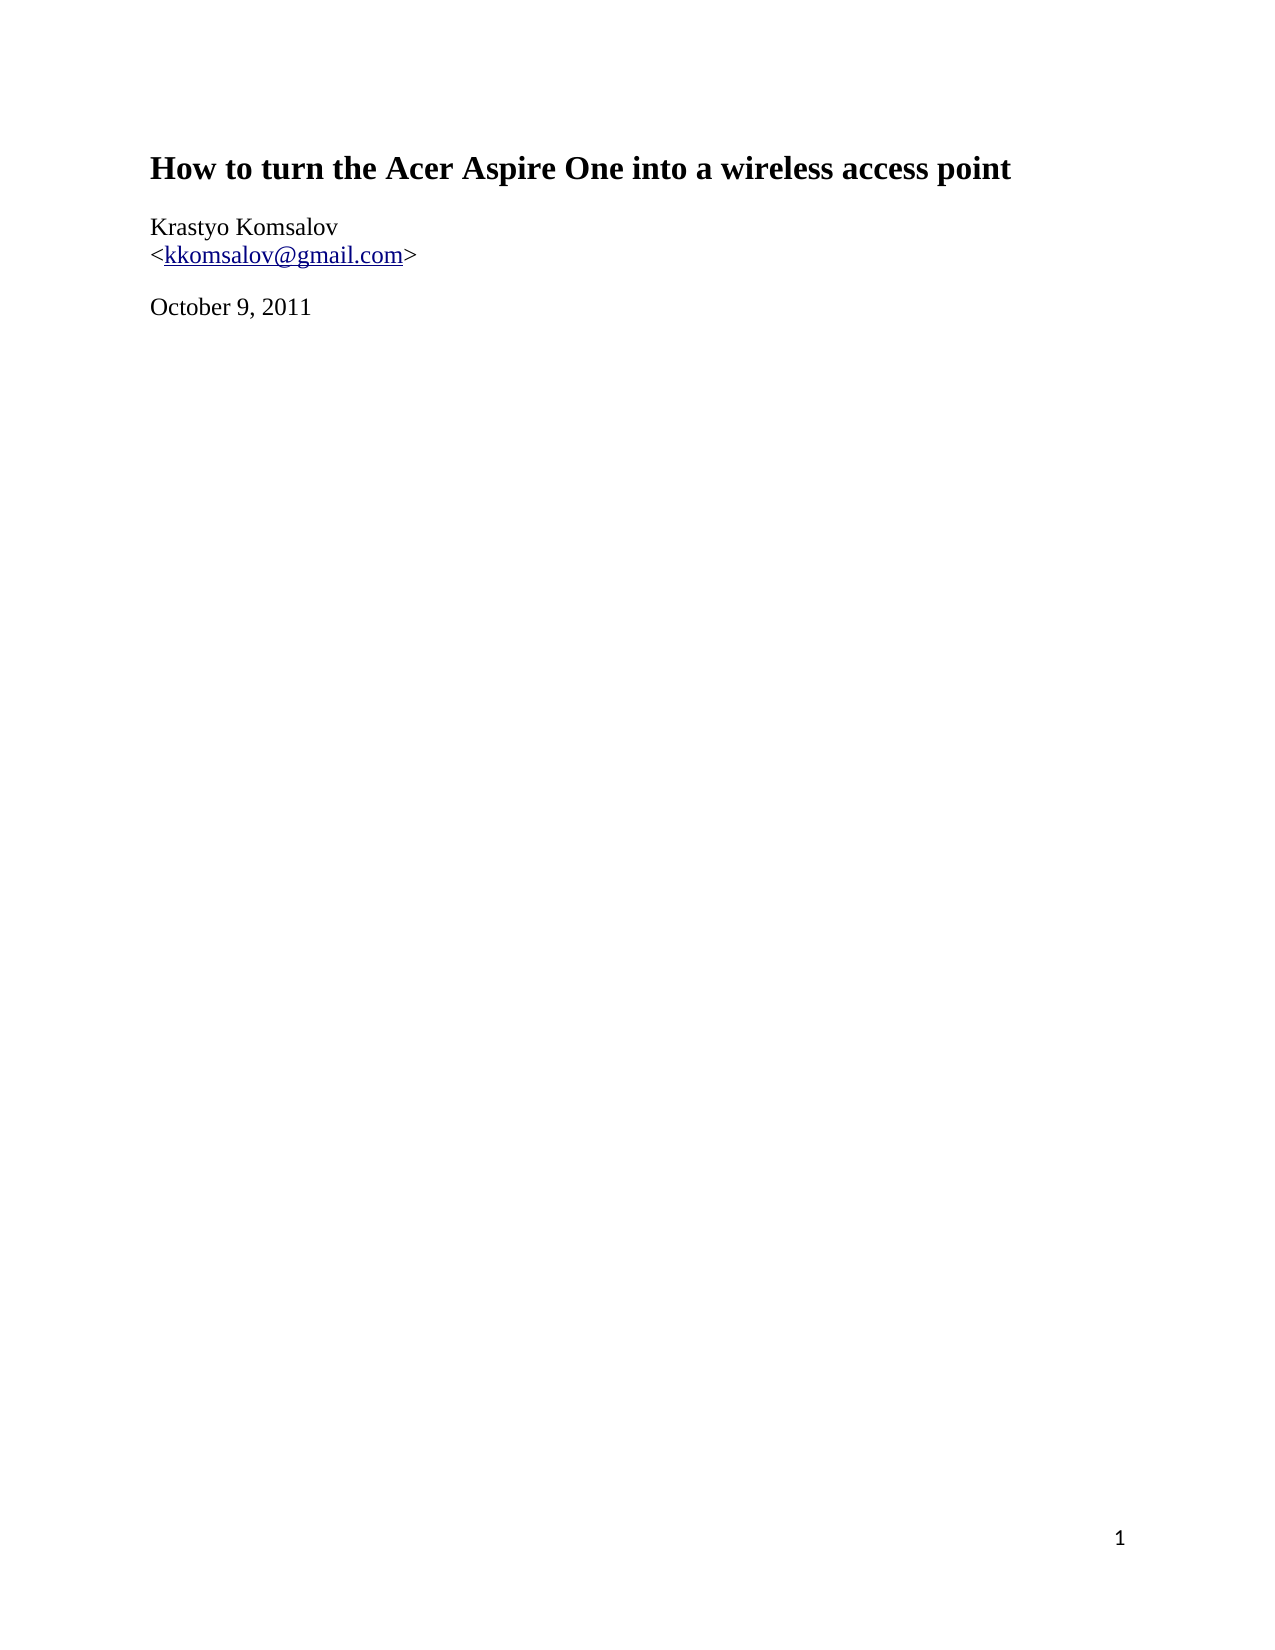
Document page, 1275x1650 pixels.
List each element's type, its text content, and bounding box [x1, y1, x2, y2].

text October 9, 2011 [150, 293, 1125, 321]
text Krastyo Komsalov [150, 213, 1125, 241]
text <kkomsalov@gmail.com> [150, 241, 1125, 269]
text How to turn the Acer Aspire One into a wireless access point [150, 150, 1125, 187]
